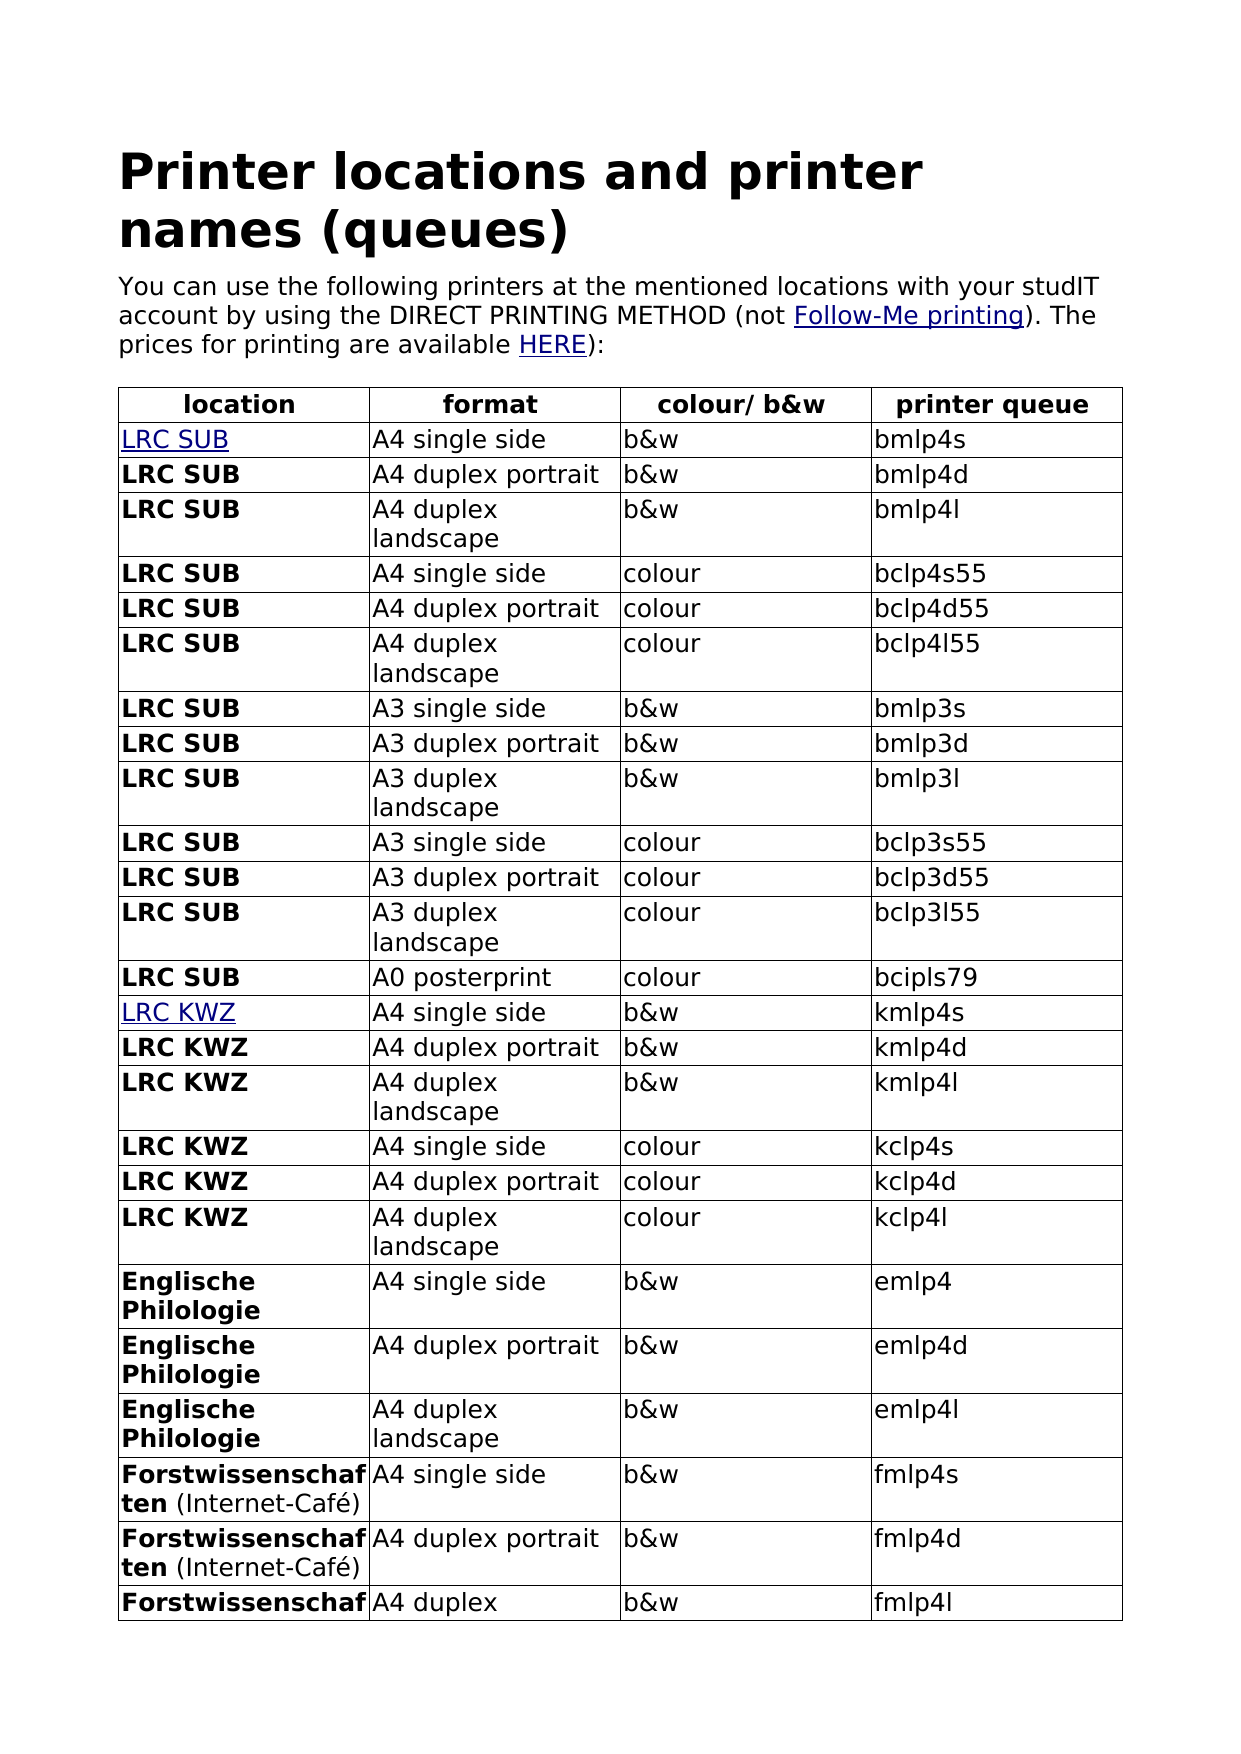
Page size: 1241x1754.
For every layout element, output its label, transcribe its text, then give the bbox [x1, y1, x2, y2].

table_cell A3 duplex portrait [370, 862, 620, 896]
table_cell b&w [621, 1066, 871, 1129]
table_header printer queue [872, 388, 1122, 422]
table_cell A4 duplex portrait [370, 593, 620, 627]
table_cell bmlp3s [872, 692, 1122, 726]
table_cell bmlp4l [872, 493, 1122, 556]
table_cell LRC SUB [119, 762, 369, 825]
table_cell A4 single side [370, 1458, 620, 1521]
table_cell fmlp4d [872, 1522, 1122, 1585]
table_cell b&w [621, 692, 871, 726]
table_cell A3 single side [370, 826, 620, 861]
table_cell LRC SUB [119, 961, 369, 995]
table_cell colour [621, 1166, 871, 1200]
table_cell A4 duplex portrait [370, 1329, 620, 1392]
table_cell fmlp4l [872, 1586, 1122, 1620]
table_cell A4 single side [370, 996, 620, 1030]
table_cell bclp3d55 [872, 862, 1122, 896]
table_cell kmlp4l [872, 1066, 1122, 1129]
table_cell bmlp3d [872, 727, 1122, 761]
table_cell kclp4s [872, 1131, 1122, 1164]
table_cell bclp4s55 [872, 557, 1122, 592]
table_cell LRC SUB [119, 826, 369, 861]
table_cell colour [621, 628, 871, 691]
table_cell LRC SUB [119, 557, 369, 592]
table_cell A3 duplex landscape [370, 897, 620, 960]
table_cell A3 duplex landscape [370, 762, 620, 825]
table_cell kmlp4d [872, 1031, 1122, 1065]
table_cell LRC SUB [119, 692, 369, 726]
table_cell b&w [621, 1031, 871, 1065]
table_cell Forstwissenschaften (Internet-Café) [119, 1458, 369, 1521]
table_cell b&w [621, 1265, 871, 1328]
table_cell bcipls79 [872, 961, 1122, 995]
table_cell LRC SUB [119, 862, 369, 896]
table_cell LRC KWZ [119, 996, 369, 1030]
table_cell colour [621, 897, 871, 960]
table_cell A4 duplex portrait [370, 1031, 620, 1065]
table_cell A3 duplex portrait [370, 727, 620, 761]
table_cell A4 duplex [370, 1586, 620, 1620]
table_cell emlp4 [872, 1265, 1122, 1328]
table_cell A4 duplex landscape [370, 1201, 620, 1264]
table_cell b&w [621, 1522, 871, 1585]
table_cell bclp4d55 [872, 593, 1122, 627]
table_cell A4 single side [370, 557, 620, 592]
table_cell emlp4l [872, 1394, 1122, 1457]
table_cell b&w [621, 727, 871, 761]
table_cell colour [621, 826, 871, 861]
table_cell LRC KWZ [119, 1031, 369, 1065]
table_cell LRC SUB [119, 458, 369, 492]
table_cell colour [621, 593, 871, 627]
table_cell kclp4d [872, 1166, 1122, 1200]
table_cell A4 duplex landscape [370, 1394, 620, 1457]
table_cell LRC SUB [119, 423, 369, 457]
table_cell Englische Philologie [119, 1329, 369, 1392]
table_cell LRC KWZ [119, 1131, 369, 1164]
table_cell A4 single side [370, 1131, 620, 1164]
table_cell Englische Philologie [119, 1265, 369, 1328]
table_cell b&w [621, 996, 871, 1030]
table_cell bmlp3l [872, 762, 1122, 825]
table_header colour/ b&w [621, 388, 871, 422]
table_cell bmlp4d [872, 458, 1122, 492]
table_header location [119, 388, 369, 422]
subtitle Printer locations and printer names (queues) [118, 143, 1122, 259]
table_cell LRC SUB [119, 897, 369, 960]
table_cell fmlp4s [872, 1458, 1122, 1521]
table_cell A4 duplex portrait [370, 1522, 620, 1585]
table_cell emlp4d [872, 1329, 1122, 1392]
table_cell LRC SUB [119, 493, 369, 556]
table_cell b&w [621, 1458, 871, 1521]
table_cell LRC KWZ [119, 1201, 369, 1264]
table_cell Forstwissenschaf [119, 1586, 369, 1620]
table_cell A4 single side [370, 423, 620, 457]
table_cell bmlp4s [872, 423, 1122, 457]
table_cell b&w [621, 1394, 871, 1457]
table_cell colour [621, 862, 871, 896]
text You can use the following printers at the mentioned locations with your studIT account by using the DIRECT PRINTING METHOD (not Follow-Me printing). The prices for printing are available HERE): [118, 272, 1122, 359]
table_cell colour [621, 1201, 871, 1264]
table_cell LRC SUB [119, 593, 369, 627]
table_cell A4 duplex portrait [370, 458, 620, 492]
table_cell colour [621, 557, 871, 592]
table_cell A3 single side [370, 692, 620, 726]
table_cell A4 duplex landscape [370, 493, 620, 556]
table_cell b&w [621, 423, 871, 457]
table_cell A4 duplex landscape [370, 1066, 620, 1129]
table_cell A0 posterprint [370, 961, 620, 995]
table_cell A4 duplex landscape [370, 628, 620, 691]
table_cell colour [621, 1131, 871, 1164]
table_cell bclp3l55 [872, 897, 1122, 960]
table_cell LRC SUB [119, 628, 369, 691]
table_cell b&w [621, 762, 871, 825]
table_cell colour [621, 961, 871, 995]
table_cell LRC KWZ [119, 1066, 369, 1129]
table_cell kmlp4s [872, 996, 1122, 1030]
table_cell Englische Philologie [119, 1394, 369, 1457]
table_cell A4 single side [370, 1265, 620, 1328]
table_cell b&w [621, 1329, 871, 1392]
table_header format [370, 388, 620, 422]
table_cell kclp4l [872, 1201, 1122, 1264]
table_cell bclp3s55 [872, 826, 1122, 861]
table_cell b&w [621, 493, 871, 556]
table_cell bclp4l55 [872, 628, 1122, 691]
table_cell LRC SUB [119, 727, 369, 761]
table_cell b&w [621, 1586, 871, 1620]
table_cell b&w [621, 458, 871, 492]
table_cell Forstwissenschaften (Internet-Café) [119, 1522, 369, 1585]
table_cell A4 duplex portrait [370, 1166, 620, 1200]
table_cell LRC KWZ [119, 1166, 369, 1200]
